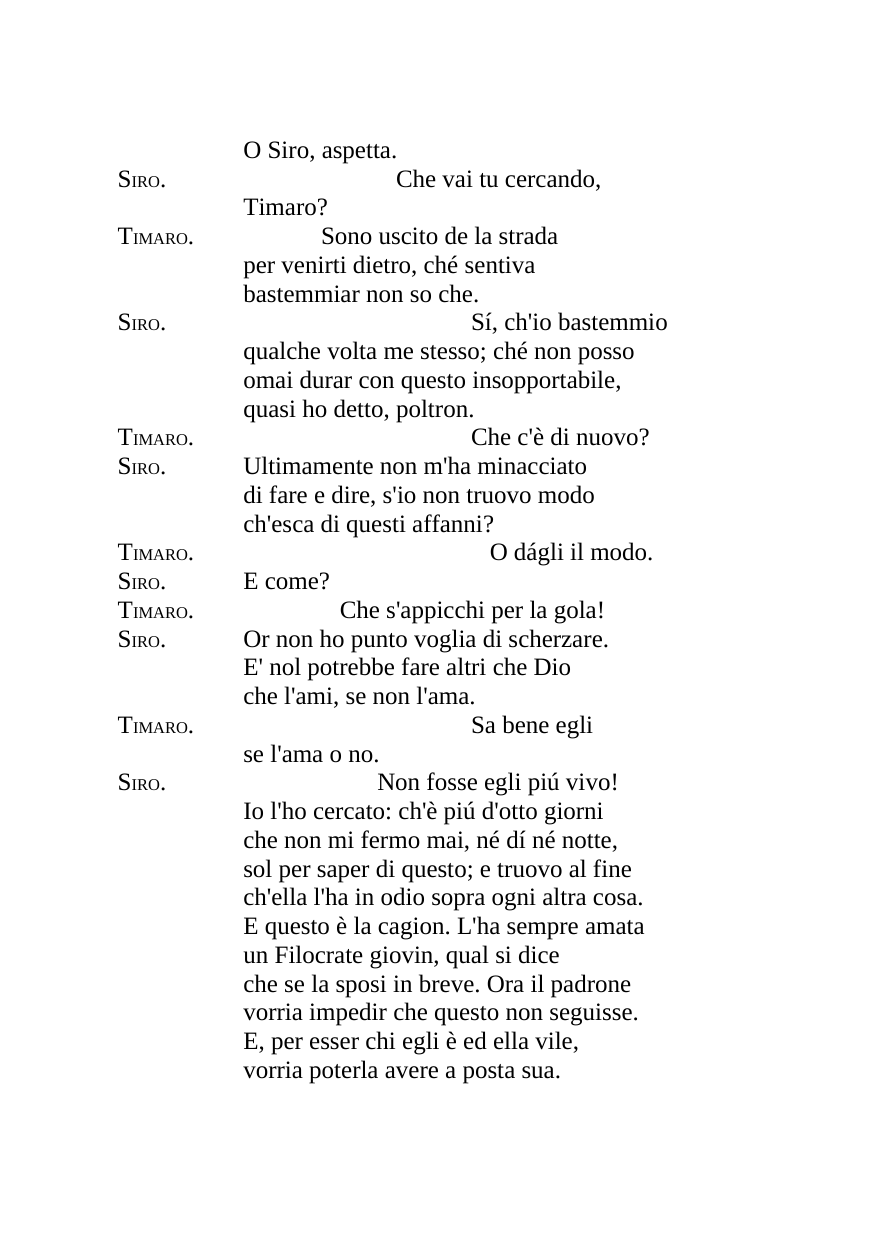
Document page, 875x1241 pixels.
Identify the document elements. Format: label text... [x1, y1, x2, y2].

table_cell E come? [232, 566, 768, 595]
table_cell Timaro. [106, 538, 232, 566]
table_cell Siro. [106, 164, 232, 221]
table_cell Non fosse egli piú vivo! Io l'ho cercato: ch'è piú d'otto giorni che non mi fermo mai, né dí né notte, sol per saper di questo; e truovo al fine ch'ella l'ha in odio sopra ogni altra cosa. E questo è la cagion. L'ha sempre amata un Filocrate giovin, qual si dice che se la sposi in breve. Ora il padrone vorria impedir che questo non seguisse. E, per esser chi egli è ed ella vile, vorria poterla avere a posta sua. [232, 768, 768, 1084]
table_cell Che s'appicchi per la gola! [232, 595, 768, 624]
table_cell Timaro. [106, 221, 232, 307]
table_cell Timaro. [106, 595, 232, 624]
table_cell [106, 135, 232, 164]
table_cell Siro. [106, 768, 232, 1084]
table_cell Ultimamente non m'ha minacciato di fare e dire, s'io non truovo modo ch'esca di questi affanni? [232, 451, 768, 537]
table_cell O Siro, aspetta. [232, 135, 768, 164]
table_cell Timaro. [106, 710, 232, 767]
table_cell Timaro. [106, 423, 232, 451]
table_cell Sí, ch'io bastemmio qualche volta me stesso; ché non posso omai durar con questo insopportabile, quasi ho detto, poltron. [232, 308, 768, 422]
table_cell Siro. [106, 451, 232, 537]
table_cell Che c'è di nuovo? [232, 423, 768, 451]
table_cell Sono uscito de la strada per venirti dietro, ché sentiva bastemmiar non so che. [232, 221, 768, 307]
table_cell Siro. [106, 624, 232, 710]
table_cell Siro. [106, 566, 232, 595]
table_cell Sa bene egli se l'ama o no. [232, 710, 768, 767]
table_cell O dágli il modo. [232, 538, 768, 566]
table_cell Or non ho punto voglia di scherzare. E' nol potrebbe fare altri che Dio che l'ami, se non l'ama. [232, 624, 768, 710]
table_cell Siro. [106, 308, 232, 422]
table_cell Che vai tu cercando, Timaro? [232, 164, 768, 221]
